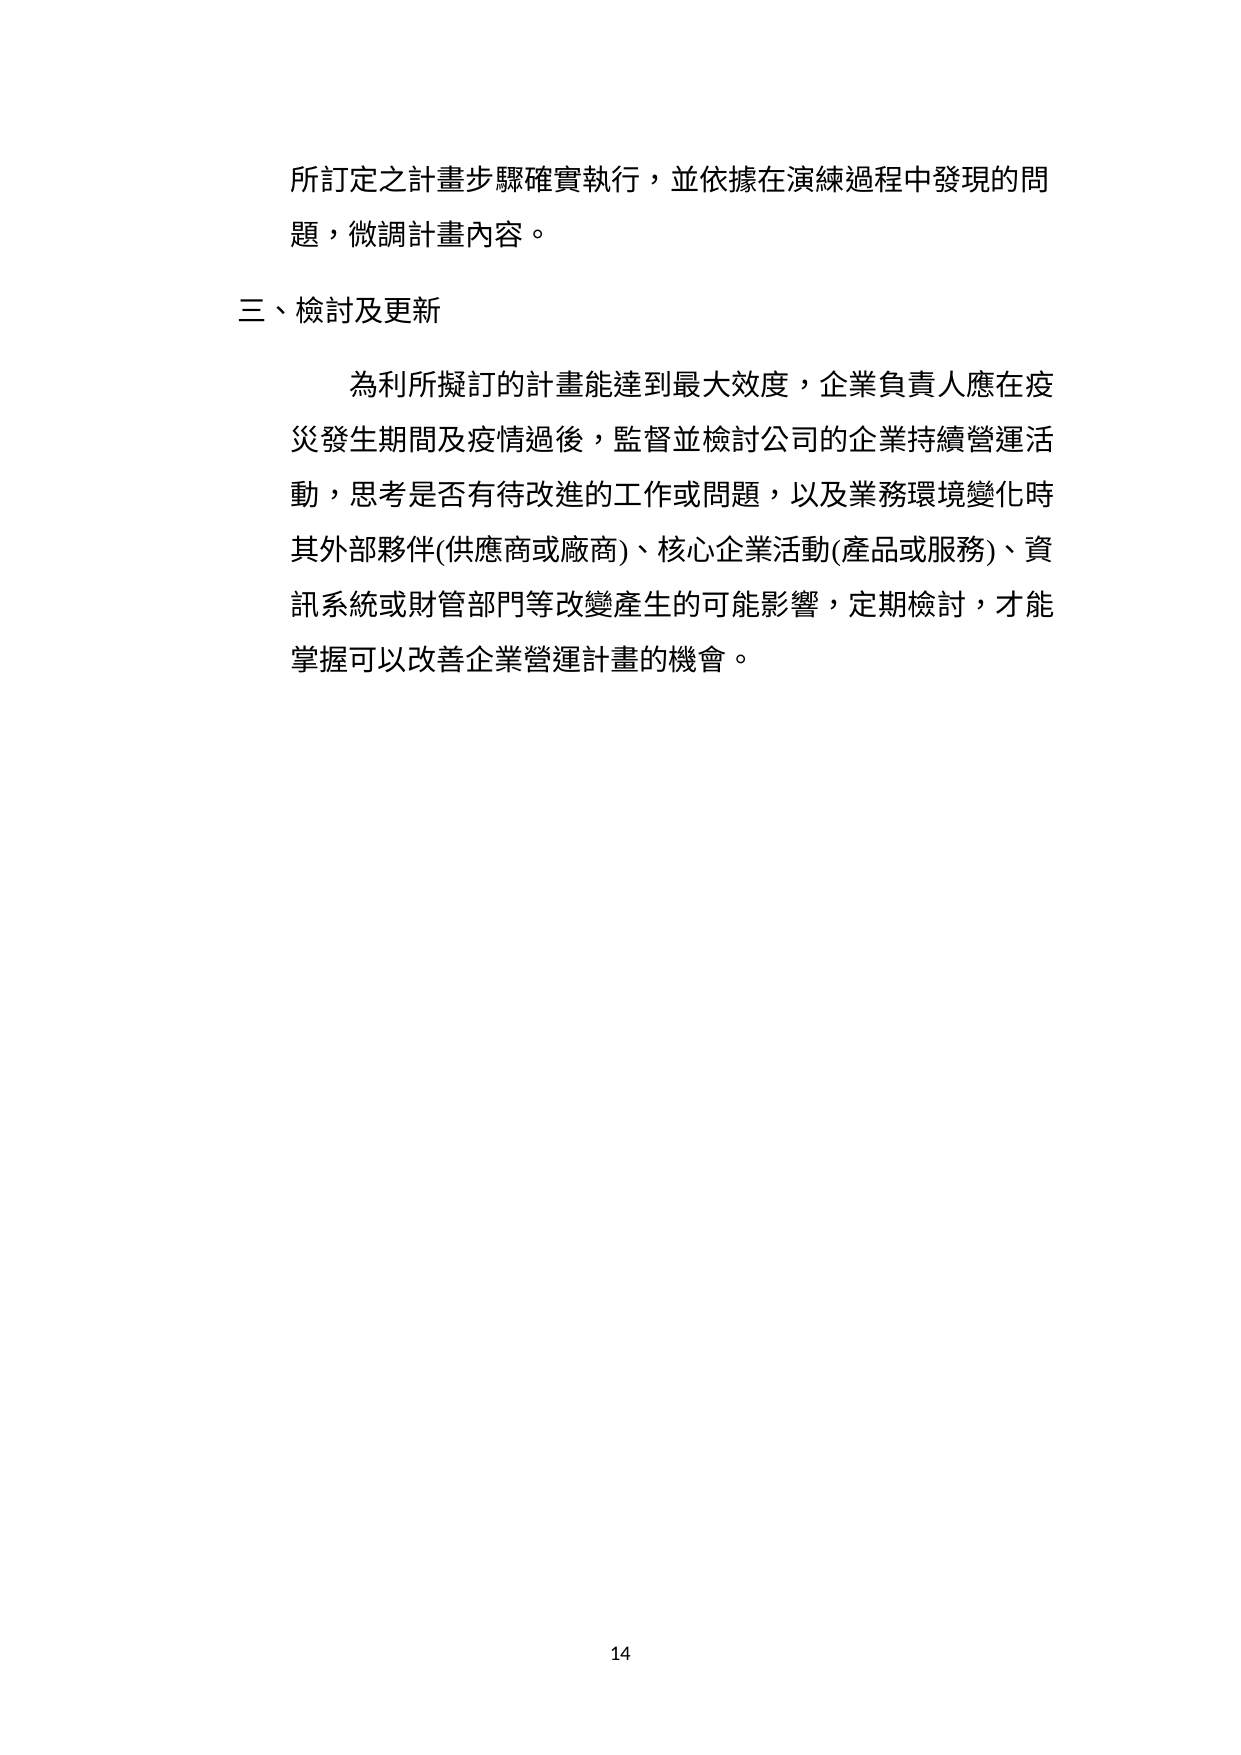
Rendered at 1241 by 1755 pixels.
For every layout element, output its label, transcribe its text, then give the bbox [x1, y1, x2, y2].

text 所訂定之計畫步驟確實執行，並依據在演練過程中發現的問 題，微調計畫內容。 [291, 156, 1066, 253]
text 為利所擬訂的計畫能達到最大效度，企業負責人應在疫 災發生期間及疫情過後，監督並檢討公司的企業持續營運活 動，思考是否有待改進的工作或問題，以及業務環境變化時 其外部夥伴(供應商或廠商)、核心企業活動(產品或服務)、資 訊系統或財管部門等改變產生的可能影響，定期檢討，才能 掌握可以改善企業營運計畫的機會。 [291, 362, 1054, 678]
text 三、檢討及更新 [237, 287, 1066, 330]
